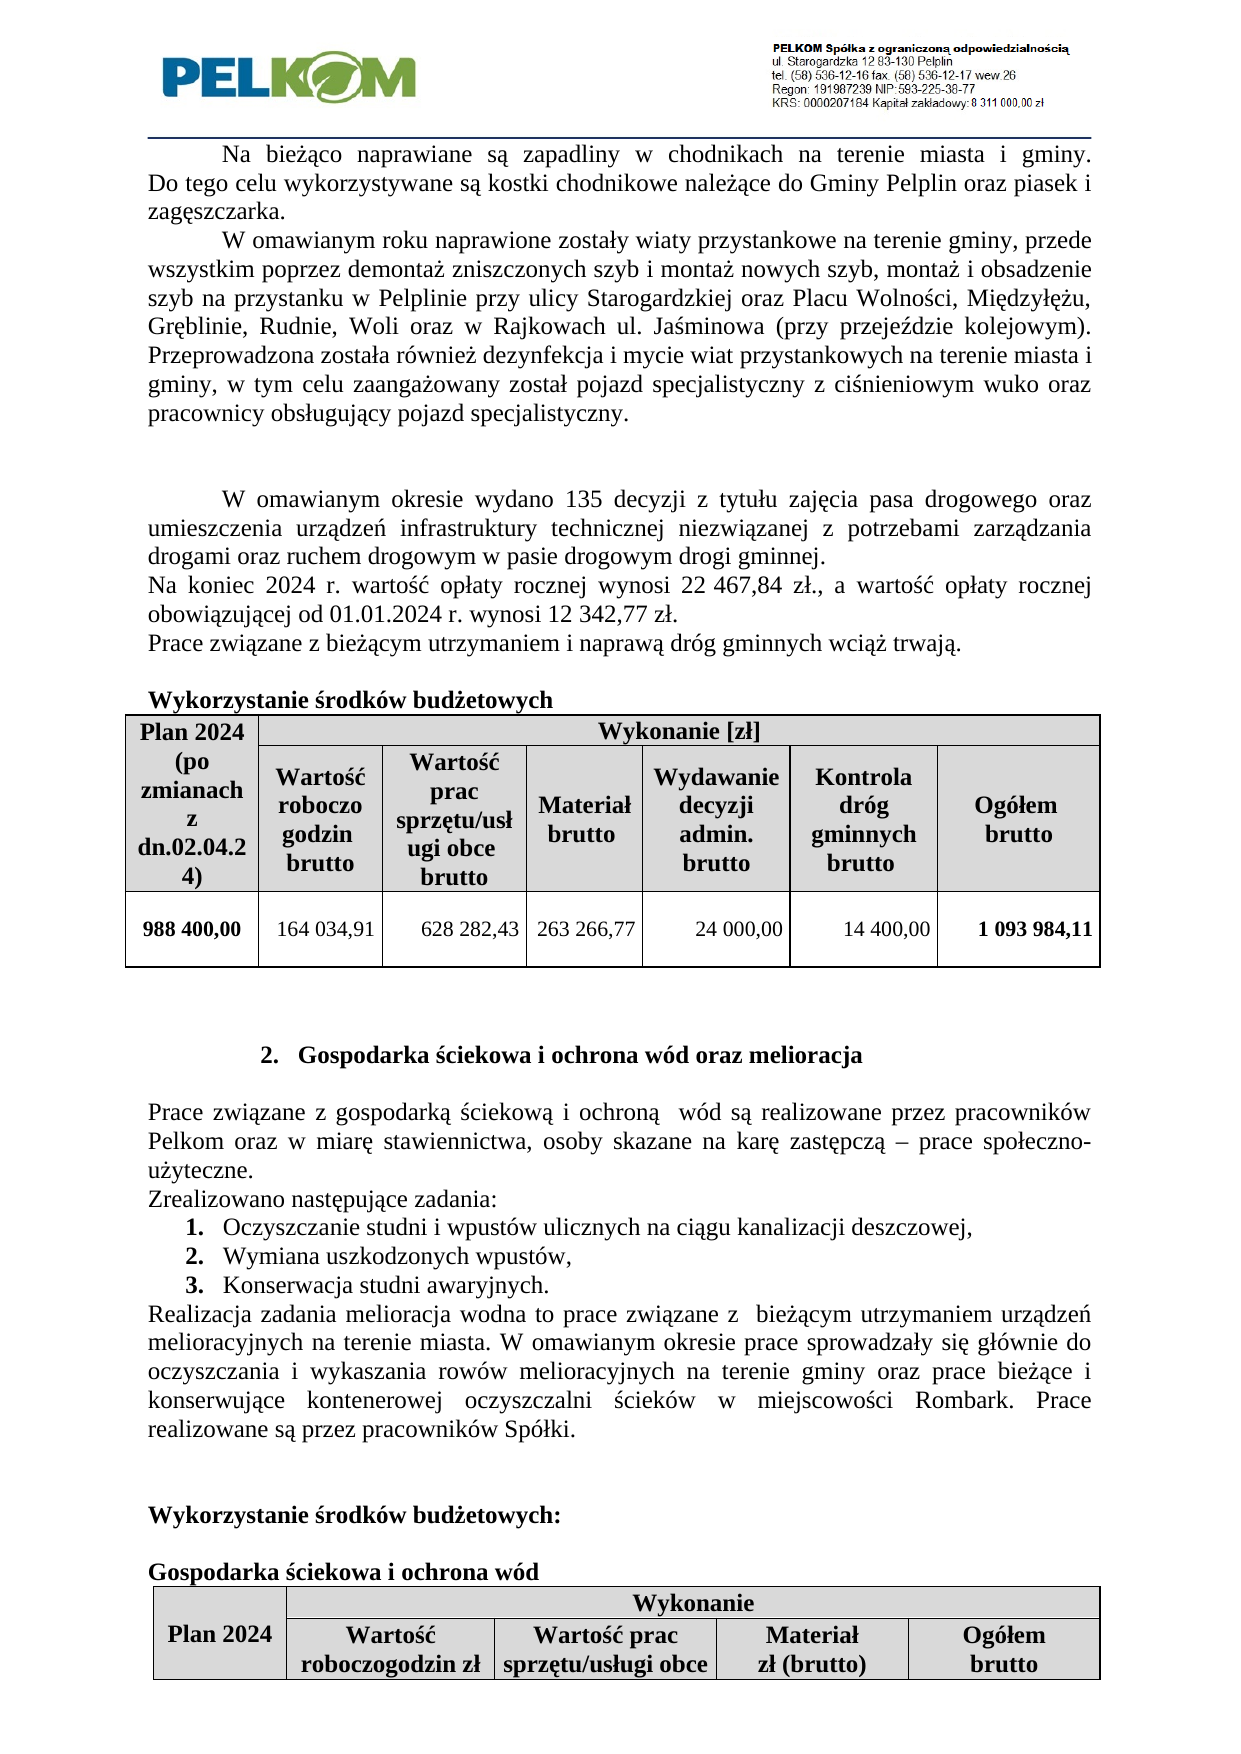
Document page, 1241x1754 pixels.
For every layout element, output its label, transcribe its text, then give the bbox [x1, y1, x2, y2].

text W omawianym roku naprawione zostały wiaty przystankowe na terenie gminy, przede wszystkim poprzez demontaż zniszczonych szyb i montaż nowych szyb, montaż i obsadzenie szyb na przystanku w Pelplinie przy ulicy Starogardzkiej oraz Placu Wolności, Międzyłężu, Gręblinie, Rudnie, Woli oraz w Rajkowach ul. Jaśminowa (przy przejeździe kolejowym). Przeprowadzona została również dezynfekcja i mycie wiat przystankowych na terenie miasta i gminy, w tym celu zaangażowany został pojazd specjalistyczny z ciśnieniowym wuko oraz pracownicy obsługujący pojazd specjalistyczny. [148, 225, 1092, 426]
text Wykorzystanie środków budżetowych [148, 685, 1092, 714]
list Wymiana uszkodzonych wpustów, [185, 1241, 1092, 1270]
table_cell 1 093 984,11 [938, 892, 1099, 966]
list Gospodarka ściekowa i ochrona wód oraz melioracja [260, 1040, 1092, 1069]
table_cell Kontrola dróg gminnych brutto [791, 746, 937, 891]
list Konserwacja studni awaryjnych. [185, 1270, 1092, 1299]
table_header Wykonanie [287, 1587, 1099, 1617]
table_cell Ogółem brutto [938, 746, 1099, 891]
text W omawianym okresie wydano 135 decyzji z tytułu zajęcia pasa drogowego oraz umieszczenia urządzeń infrastruktury technicznej niezwiązanej z potrzebami zarządzania drogami oraz ruchem drogowym w pasie drogowym drogi gminnej. [148, 484, 1092, 570]
table_cell 164 034,91 [259, 892, 382, 966]
table_cell 24 000,00 [643, 892, 789, 966]
table_cell 988 400,00 [126, 892, 258, 966]
text Prace związane z gospodarką ściekową i ochroną wód są realizowane przez pracowników Pelkom oraz w miarę stawiennictwa, osoby skazane na karę zastępczą – prace społeczno-użyteczne. [148, 1097, 1092, 1184]
list Oczyszczanie studni i wpustów ulicznych na ciągu kanalizacji deszczowej, [185, 1212, 1092, 1241]
table_cell Wartość prac sprzętu/usługi obce [495, 1619, 716, 1679]
table_cell 263 266,77 [527, 892, 642, 966]
text Prace związane z bieżącym utrzymaniem i naprawą dróg gminnych wciąż trwają. [148, 628, 1092, 656]
text Realizacja zadania melioracja wodna to prace związane z bieżącym utrzymaniem urządzeń melioracyjnych na terenie miasta. W omawianym okresie prace sprowadzały się głównie do oczyszczania i wykaszania rowów melioracyjnych na terenie gminy oraz prace bieżące i konserwujące kontenerowej oczyszczalni ścieków w miejscowości Rombark. Prace realizowane są przez pracowników Spółki. [148, 1299, 1092, 1442]
text Na bieżąco naprawiane są zapadliny w chodnikach na terenie miasta i gminy. Do tego celu wykorzystywane są kostki chodnikowe należące do Gminy Pelplin oraz piasek i zagęszczarka. [148, 139, 1092, 225]
table_cell Wartość roboczogodzin zł [287, 1619, 494, 1679]
text Gospodarka ściekowa i ochrona wód [148, 1557, 1092, 1586]
table_cell Materiał brutto [527, 746, 642, 891]
text Na koniec 2024 r. wartość opłaty rocznej wynosi 22 467,84 zł., a wartość opłaty rocznej obowiązującej od 01.01.2024 r. wynosi 12 342,77 zł. [148, 570, 1092, 628]
table_cell 628 282,43 [383, 892, 526, 966]
table_cell Materiał zł (brutto) [717, 1619, 908, 1679]
text Wykorzystanie środków budżetowych: [148, 1500, 1092, 1529]
text Zrealizowano następujące zadania: [148, 1184, 1092, 1212]
table_cell Ogółem brutto [909, 1619, 1099, 1679]
table_header Plan 2024 (po zmianach z dn.02.04.24) [126, 716, 258, 891]
table_header Plan 2024 [154, 1587, 286, 1679]
table_header Wykonanie [zł] [259, 716, 1099, 745]
table_cell 14 400,00 [791, 892, 937, 966]
table_cell Wydawanie decyzji admin. brutto [643, 746, 789, 891]
table_cell Wartość roboczo godzin brutto [259, 746, 382, 891]
table_cell Wartość prac sprzętu/usługi obce brutto [383, 746, 526, 891]
